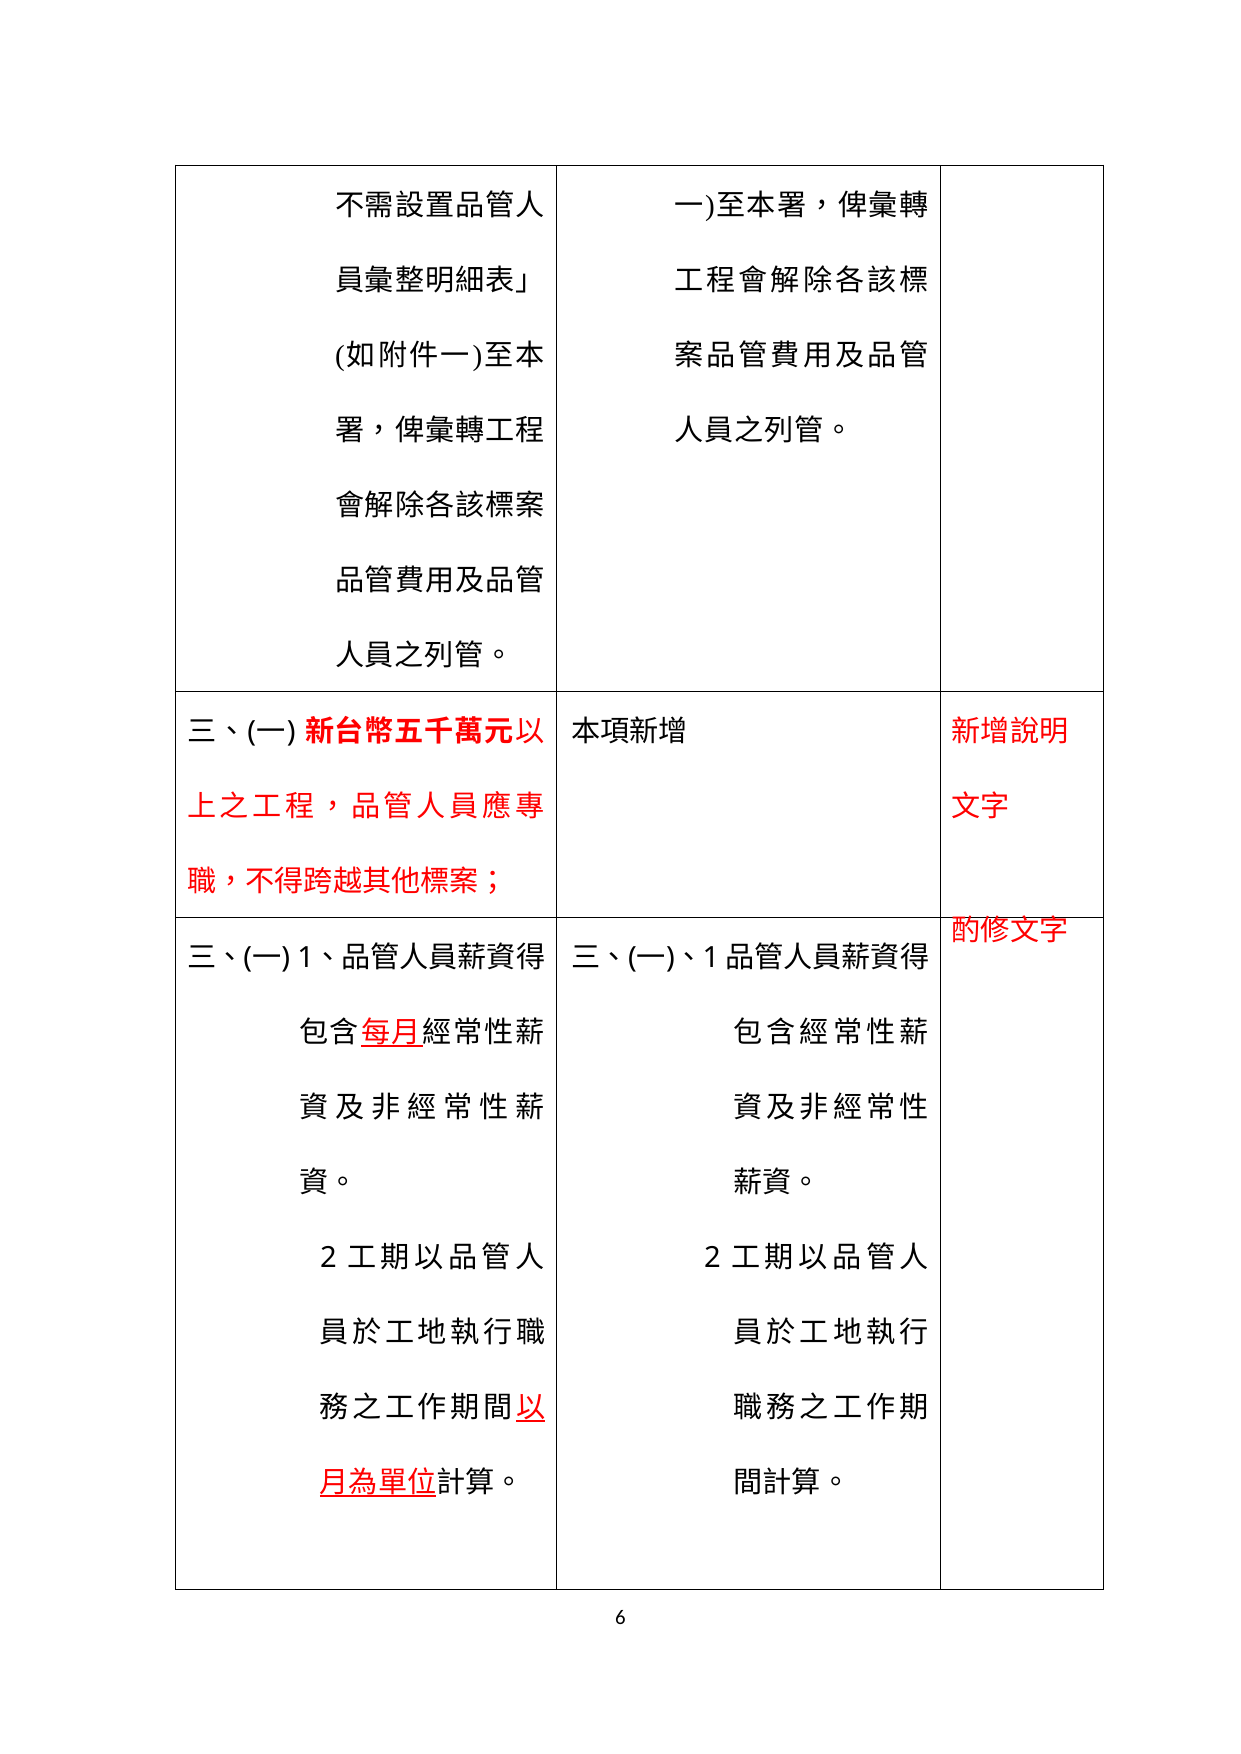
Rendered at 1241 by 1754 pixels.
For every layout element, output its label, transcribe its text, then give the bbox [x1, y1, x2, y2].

table_cell 三、(一) 1、品管人員薪資得包含每月經常性薪資及非經常性薪資。 2工期以品管人員於工地執行職務之工作期間以月為單位計算。 [176, 918, 556, 1588]
table_cell 酌修文字 [941, 918, 1103, 1588]
table_cell 一)至本署，俾彙轉工程會解除各該標案品管費用及品管人員之列管。 [557, 166, 940, 691]
table_cell [941, 166, 1103, 691]
table_cell 三、(一) 新台幣五千萬元以上之工程，品管人員應專職，不得跨越其他標案； [176, 692, 556, 917]
table_cell 不需設置品管人員彙整明細表」(如附件一)至本署，俾彙轉工程會解除各該標案品管費用及品管人員之列管。 [176, 166, 556, 691]
table_cell 三、(一)、1品管人員薪資得包含經常性薪資及非經常性薪資。 2工期以品管人員於工地執行職務之工作期間計算。 [557, 918, 940, 1588]
table_cell 本項新增 [557, 692, 940, 917]
table_cell 新增說明文字 [941, 692, 1103, 917]
